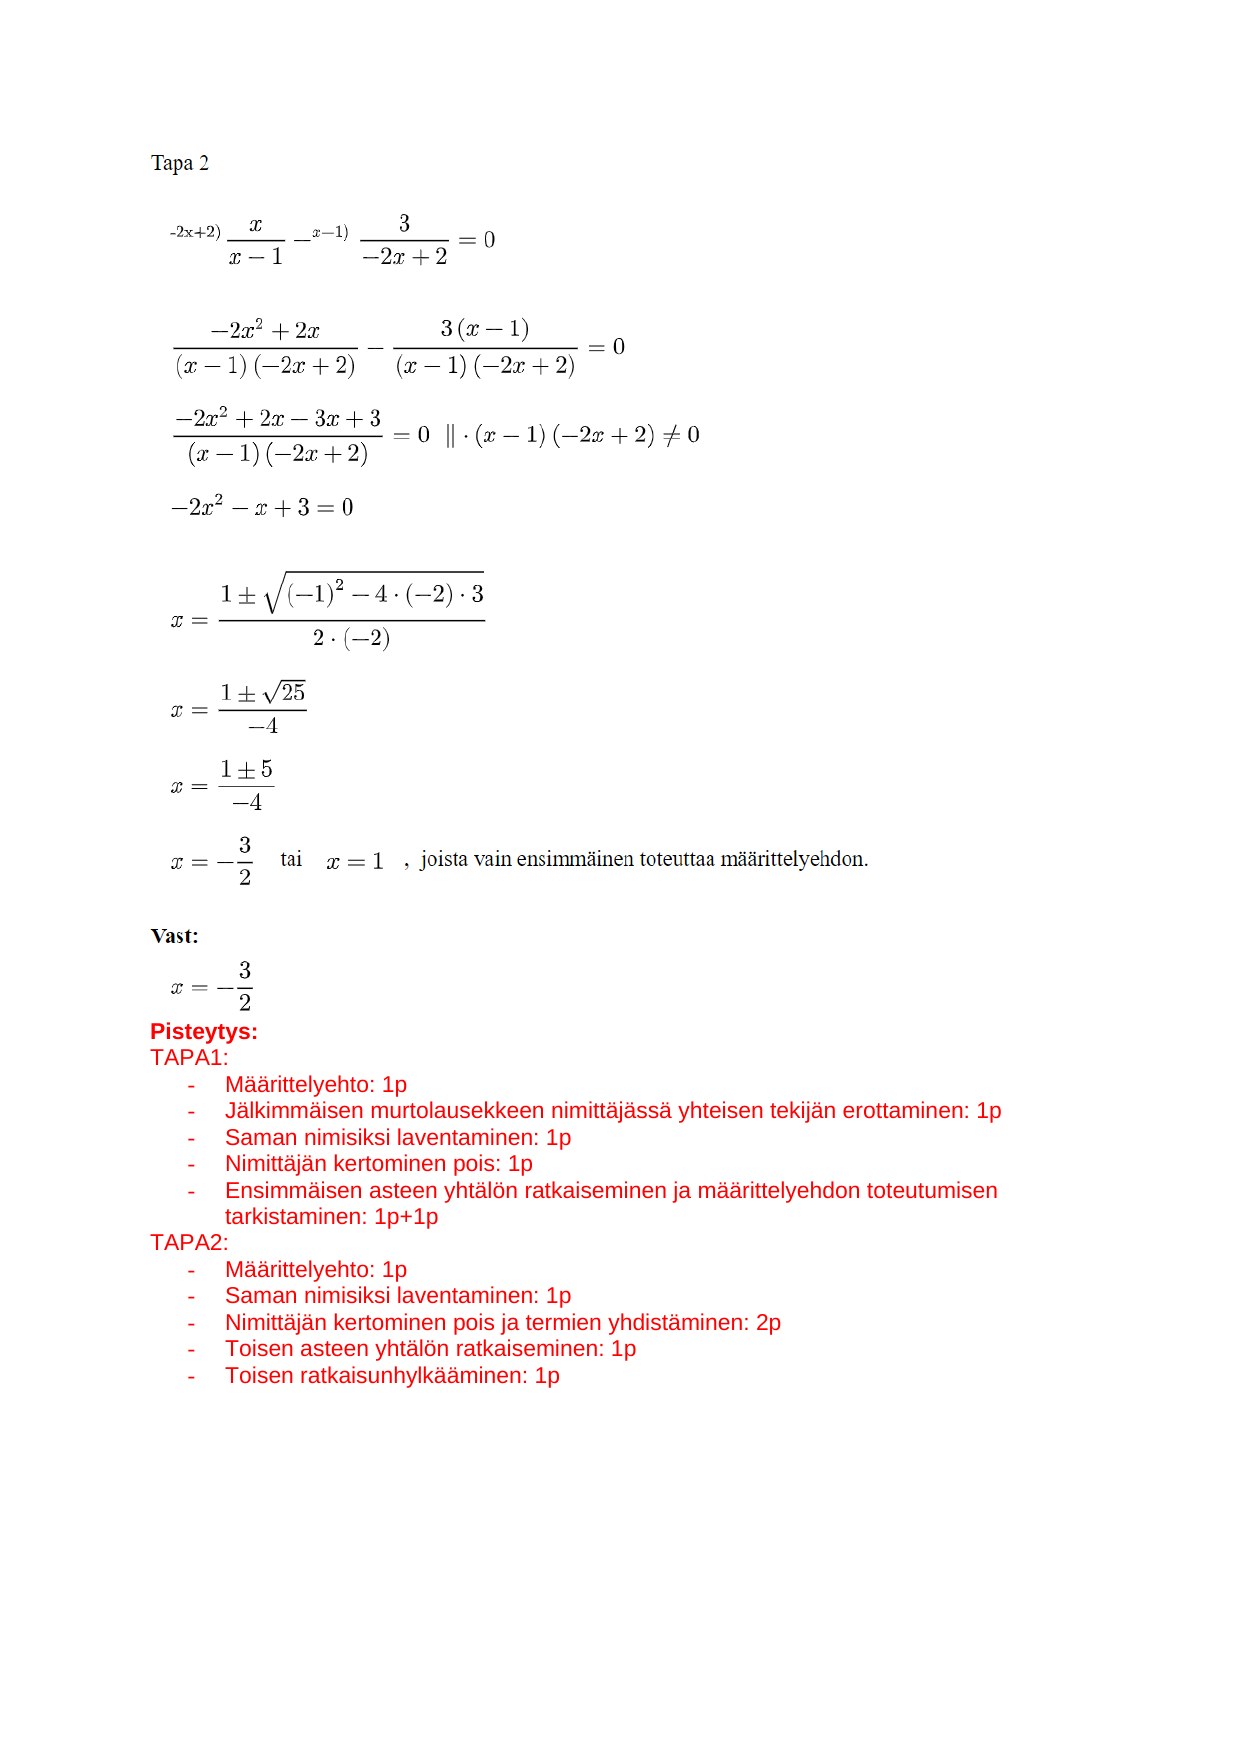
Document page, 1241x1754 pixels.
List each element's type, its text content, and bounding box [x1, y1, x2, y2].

list Nimittäjän kertominen pois ja termien yhdistäminen: 2p [187, 1309, 1090, 1335]
list Määrittelyehto: 1p [187, 1256, 1090, 1282]
list Saman nimisiksi laventaminen: 1p [187, 1282, 1090, 1309]
list Ensimmäisen asteen yhtälön ratkaiseminen ja määrittelyehdon toteutumisen tarkistaminen: 1p+1p [187, 1177, 1090, 1229]
list Nimittäjän kertominen pois: 1p [187, 1150, 1090, 1177]
text Pisteytys: [150, 1018, 1090, 1044]
list Toisen asteen yhtälön ratkaiseminen: 1p [187, 1335, 1090, 1362]
list Jälkimmäisen murtolausekkeen nimittäjässä yhteisen tekijän erottaminen: 1p [187, 1097, 1090, 1124]
list Toisen ratkaisunhylkääminen: 1p [187, 1362, 1090, 1388]
text TAPA2: [150, 1229, 1090, 1256]
text TAPA1: [150, 1044, 1090, 1071]
list Saman nimisiksi laventaminen: 1p [187, 1124, 1090, 1150]
list Määrittelyehto: 1p [187, 1071, 1090, 1097]
